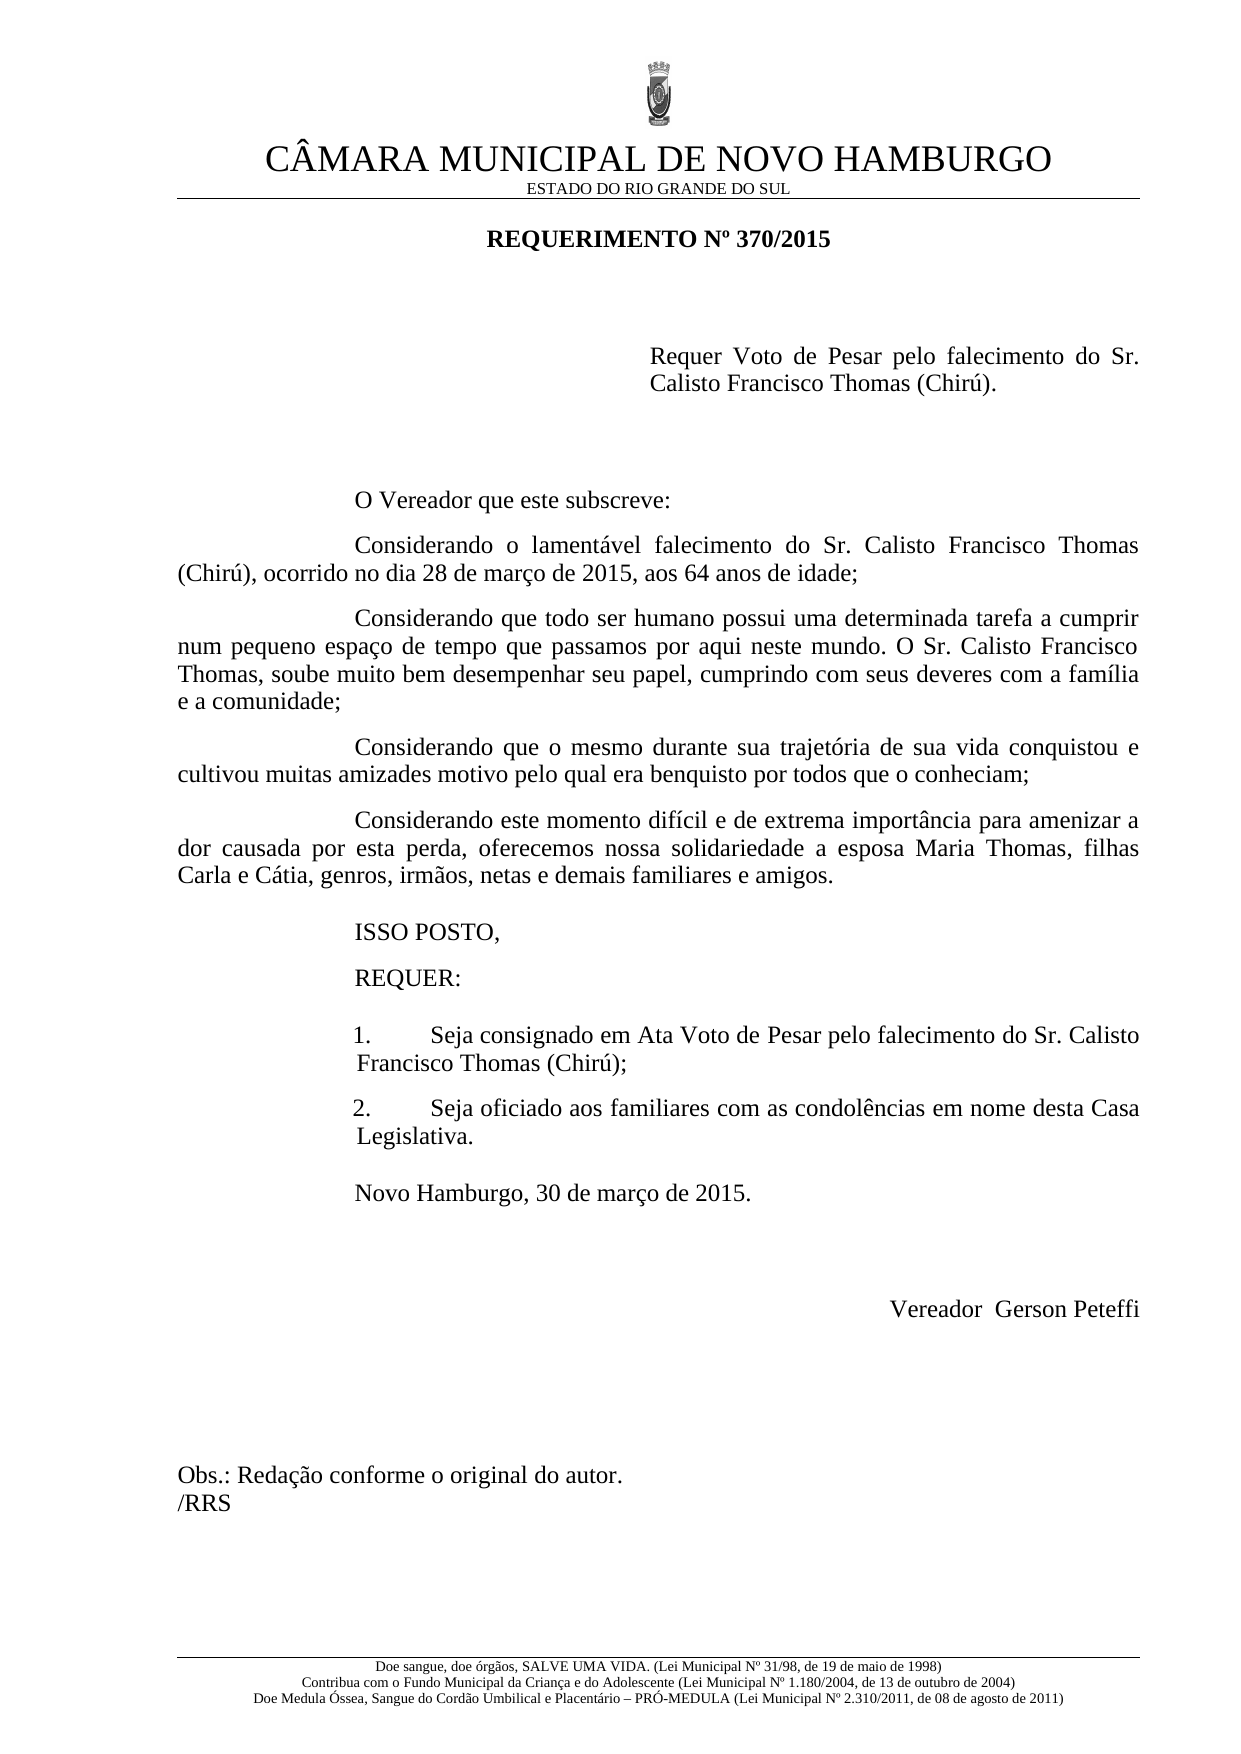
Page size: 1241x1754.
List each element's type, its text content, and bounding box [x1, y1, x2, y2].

text Considerando este momento difícil e de extrema importância para amenizar a dor causada por esta perda, oferecemos nossa solidariedade a esposa Maria Thomas, filhas Carla e Cátia, genros, irmãos, netas e demais familiares e amigos. [177, 806, 1140, 889]
text 2. Seja oficiado aos familiares com as condolências em nome desta Casa Legislativa. [352, 1094, 1140, 1150]
text Novo Hamburgo, 30 de março de 2015. [177, 1179, 1140, 1207]
text 1. Seja consignado em Ata Voto de Pesar pelo falecimento do Sr. Calisto Francisco Thomas (Chirú); [352, 1021, 1140, 1077]
text Vereador Gerson Peteffi [177, 1295, 1140, 1323]
text Considerando que o mesmo durante sua trajetória de sua vida conquistou e cultivou muitas amizades motivo pelo qual era benquisto por todos que o conheciam; [177, 733, 1140, 788]
text Requer Voto de Pesar pelo falecimento do Sr. Calisto Francisco Thomas (Chirú). [649, 342, 1140, 397]
text REQUER: [177, 964, 1140, 992]
text ISSO POSTO, [177, 918, 1140, 946]
text Considerando que todo ser humano possui uma determinada tarefa a cumprir num pequeno espaço de tempo que passamos por aqui neste mundo. O Sr. Calisto Francisco Thomas, soube muito bem desempenhar seu papel, cumprindo com seus deveres com a família e a comunidade; [177, 604, 1140, 715]
text /RRS [177, 1489, 1140, 1517]
text O Vereador que este subscreve: [177, 486, 1140, 513]
text Considerando o lamentável falecimento do Sr. Calisto Francisco Thomas (Chirú), ocorrido no dia 28 de março de 2015, aos 64 anos de idade; [177, 531, 1140, 587]
text Obs.: Redação conforme o original do autor. [177, 1462, 1140, 1489]
title REQUERIMENTO Nº 370/2015 [177, 226, 1140, 253]
